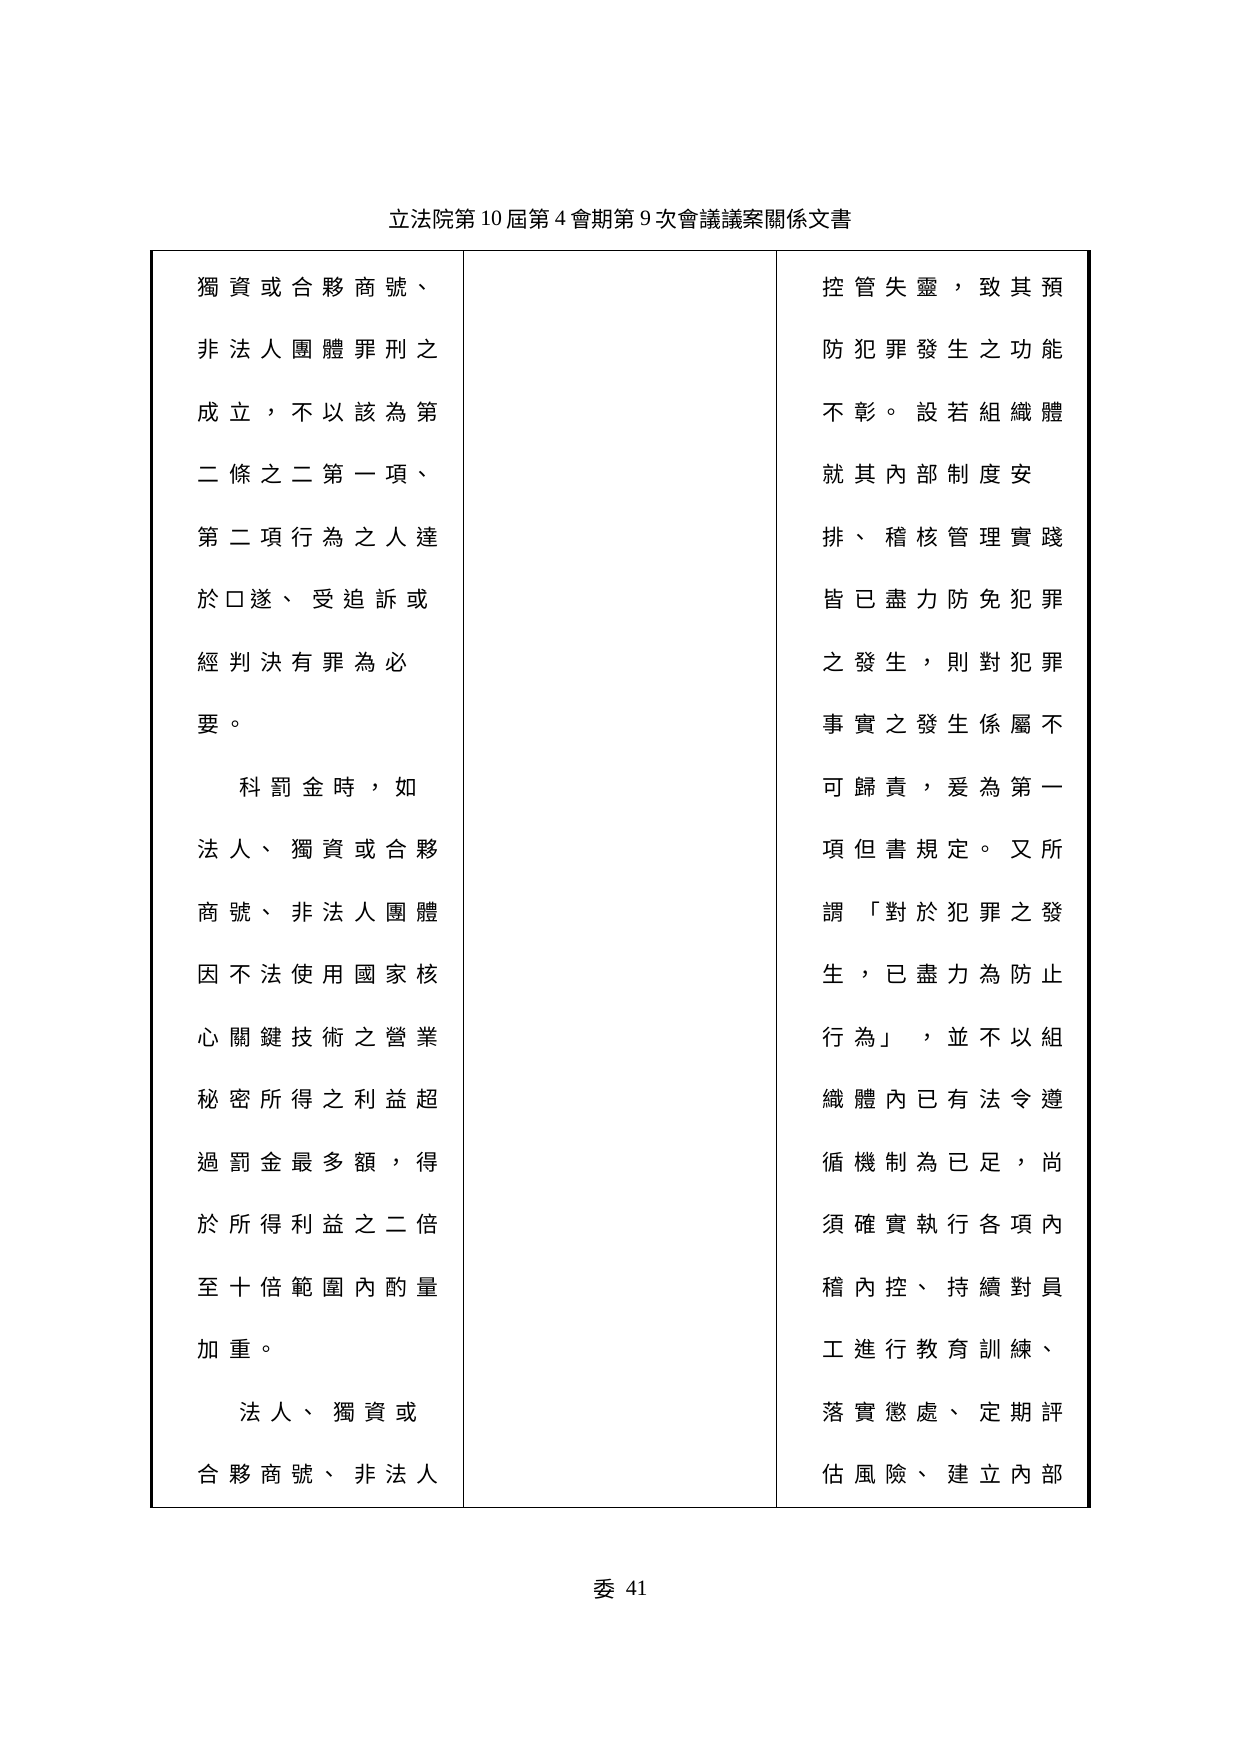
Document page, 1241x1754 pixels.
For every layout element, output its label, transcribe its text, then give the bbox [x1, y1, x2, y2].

table_cell 獨資或合夥商號、非法人團體罪刑之成立，不以該為第二條之二第一項、第二項行為之人達於遂、受追訴或經判決有罪為必要。 科罰金時，如法人、獨資或合夥商號、非法人團體因不法使用國家核心關鍵技術之營業秘密所得之利益超過罰金最多額，得於所得利益之二倍至十倍範圍內酌量加重。 法人、獨資或合夥商號、非法人 [153, 251, 463, 1507]
table_cell 控管失靈，致其預防犯罪發生之功能不彰。設若組織體就其內部制度安排、稽核管理實踐皆已盡力防免犯罪之發生，則對犯罪事實之發生係屬不可歸責，爰為第一項但書規定。又所謂「對於犯罪之發生，已盡力為防止行為」，並不以組織體內已有法令遵循機制為已足，尚須確實執行各項內稽內控、持續對員工進行教育訓練、落實懲處、定期評估風險、建立內部 [777, 251, 1087, 1507]
table_cell [464, 251, 776, 1507]
